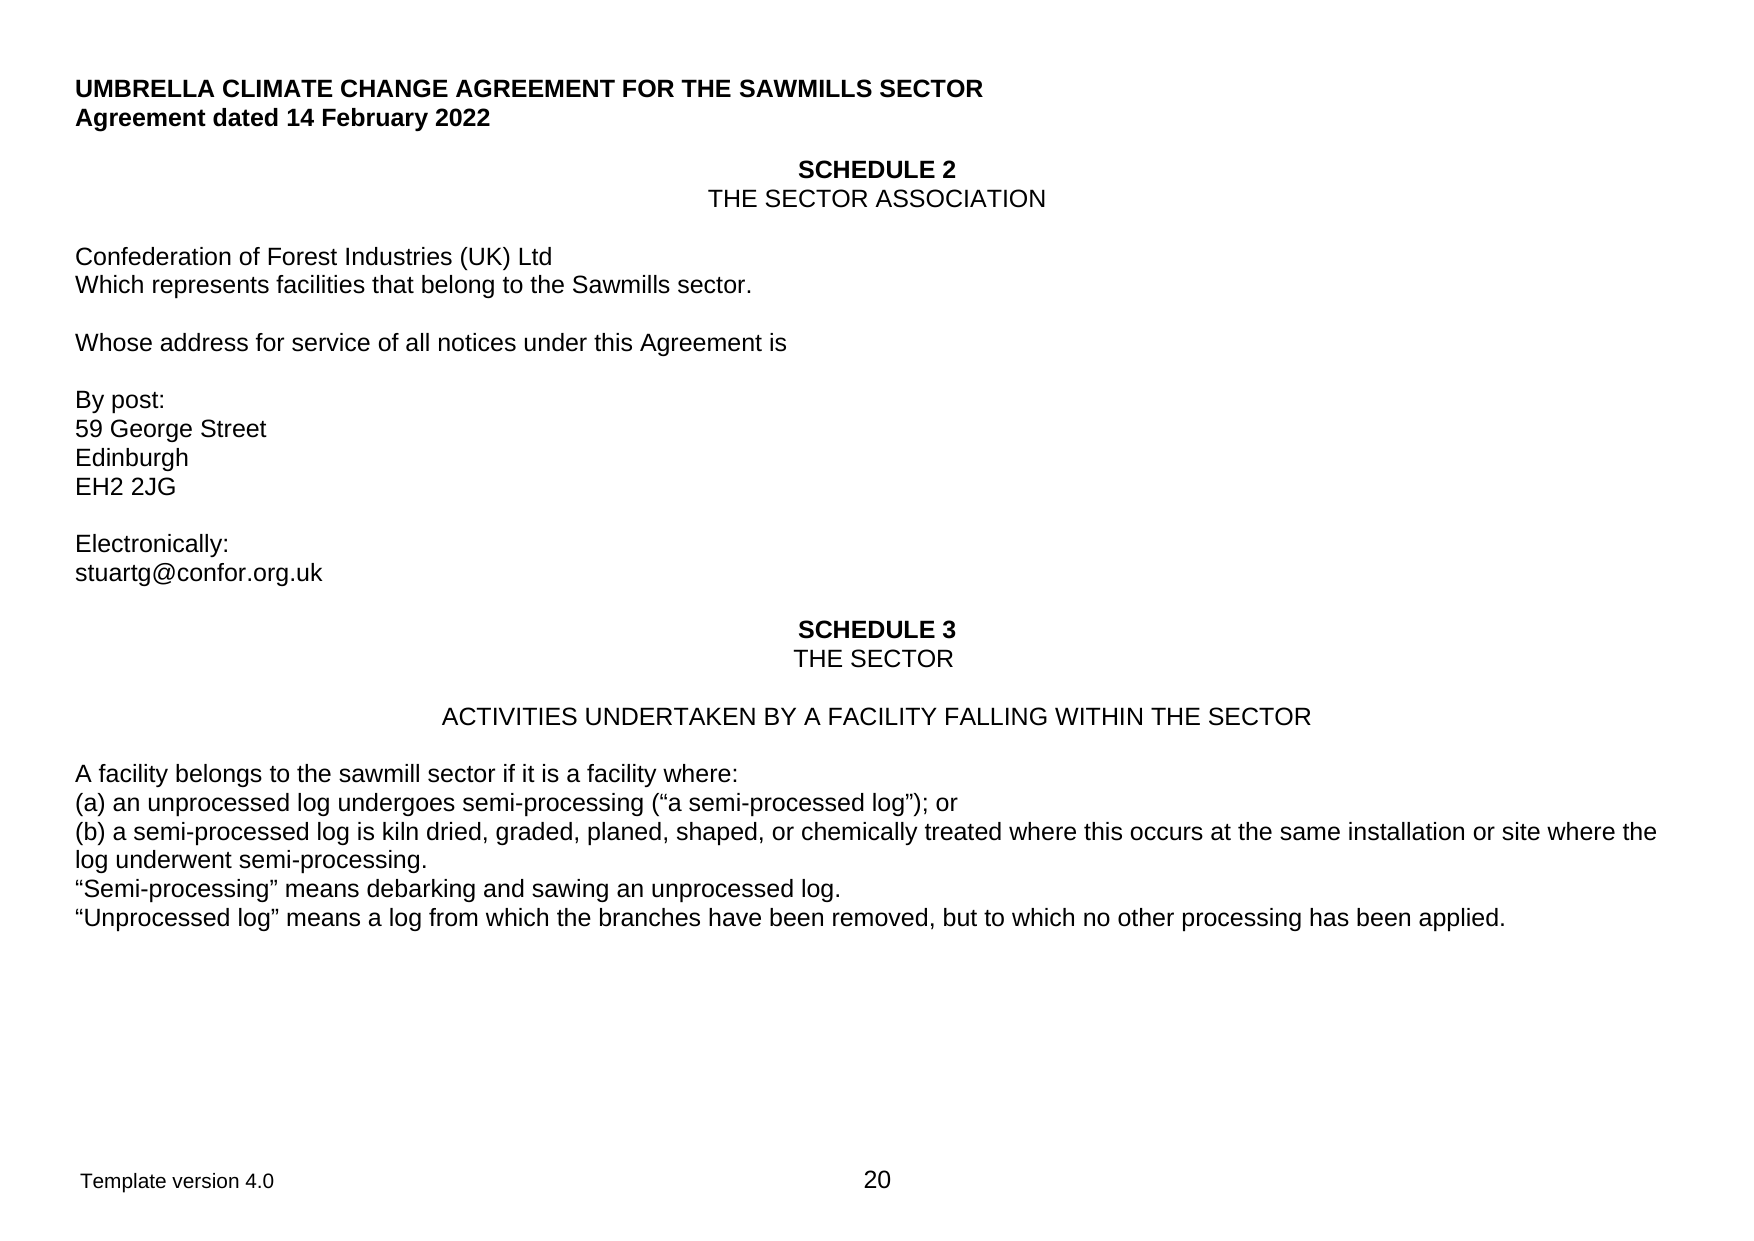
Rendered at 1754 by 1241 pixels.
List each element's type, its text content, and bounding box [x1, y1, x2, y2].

text By post: [75, 385, 1679, 414]
text Whose address for service of all notices under this Agreement is [75, 328, 1679, 356]
text “Unprocessed log” means a log from which the branches have been removed, but to which no other processing has been applied. [75, 903, 1679, 931]
text SCHEDULE 2 [75, 155, 1679, 184]
text Edinburgh [75, 443, 1679, 471]
text ACTIVITIES UNDERTAKEN BY A FACILITY FALLING WITHIN THE SECTOR [75, 701, 1679, 730]
text (b) a semi-processed log is kiln dried, graded, planed, shaped, or chemically treated where this occurs at the same installation or site where the log underwent semi-processing. [75, 816, 1679, 874]
text Which represents facilities that belong to the Sawmills sector. [75, 270, 1679, 299]
text Confederation of Forest Industries (UK) Ltd [75, 241, 1679, 270]
text 59 George Street [75, 414, 1679, 443]
text “Semi-processing” means debarking and sawing an unprocessed log. [75, 874, 1679, 903]
text EH2 2JG [75, 471, 1679, 500]
text SCHEDULE 3 [75, 615, 1679, 644]
text stuartg@confor.org.uk [75, 558, 1679, 586]
text A facility belongs to the sawmill sector if it is a facility where: [75, 759, 1679, 788]
text THE SECTOR ASSOCIATION [75, 184, 1679, 213]
text Electronically: [75, 529, 1679, 558]
text (a) an unprocessed log undergoes semi-processing (“a semi-processed log”); or [75, 788, 1679, 816]
text THE SECTOR [75, 644, 1679, 673]
